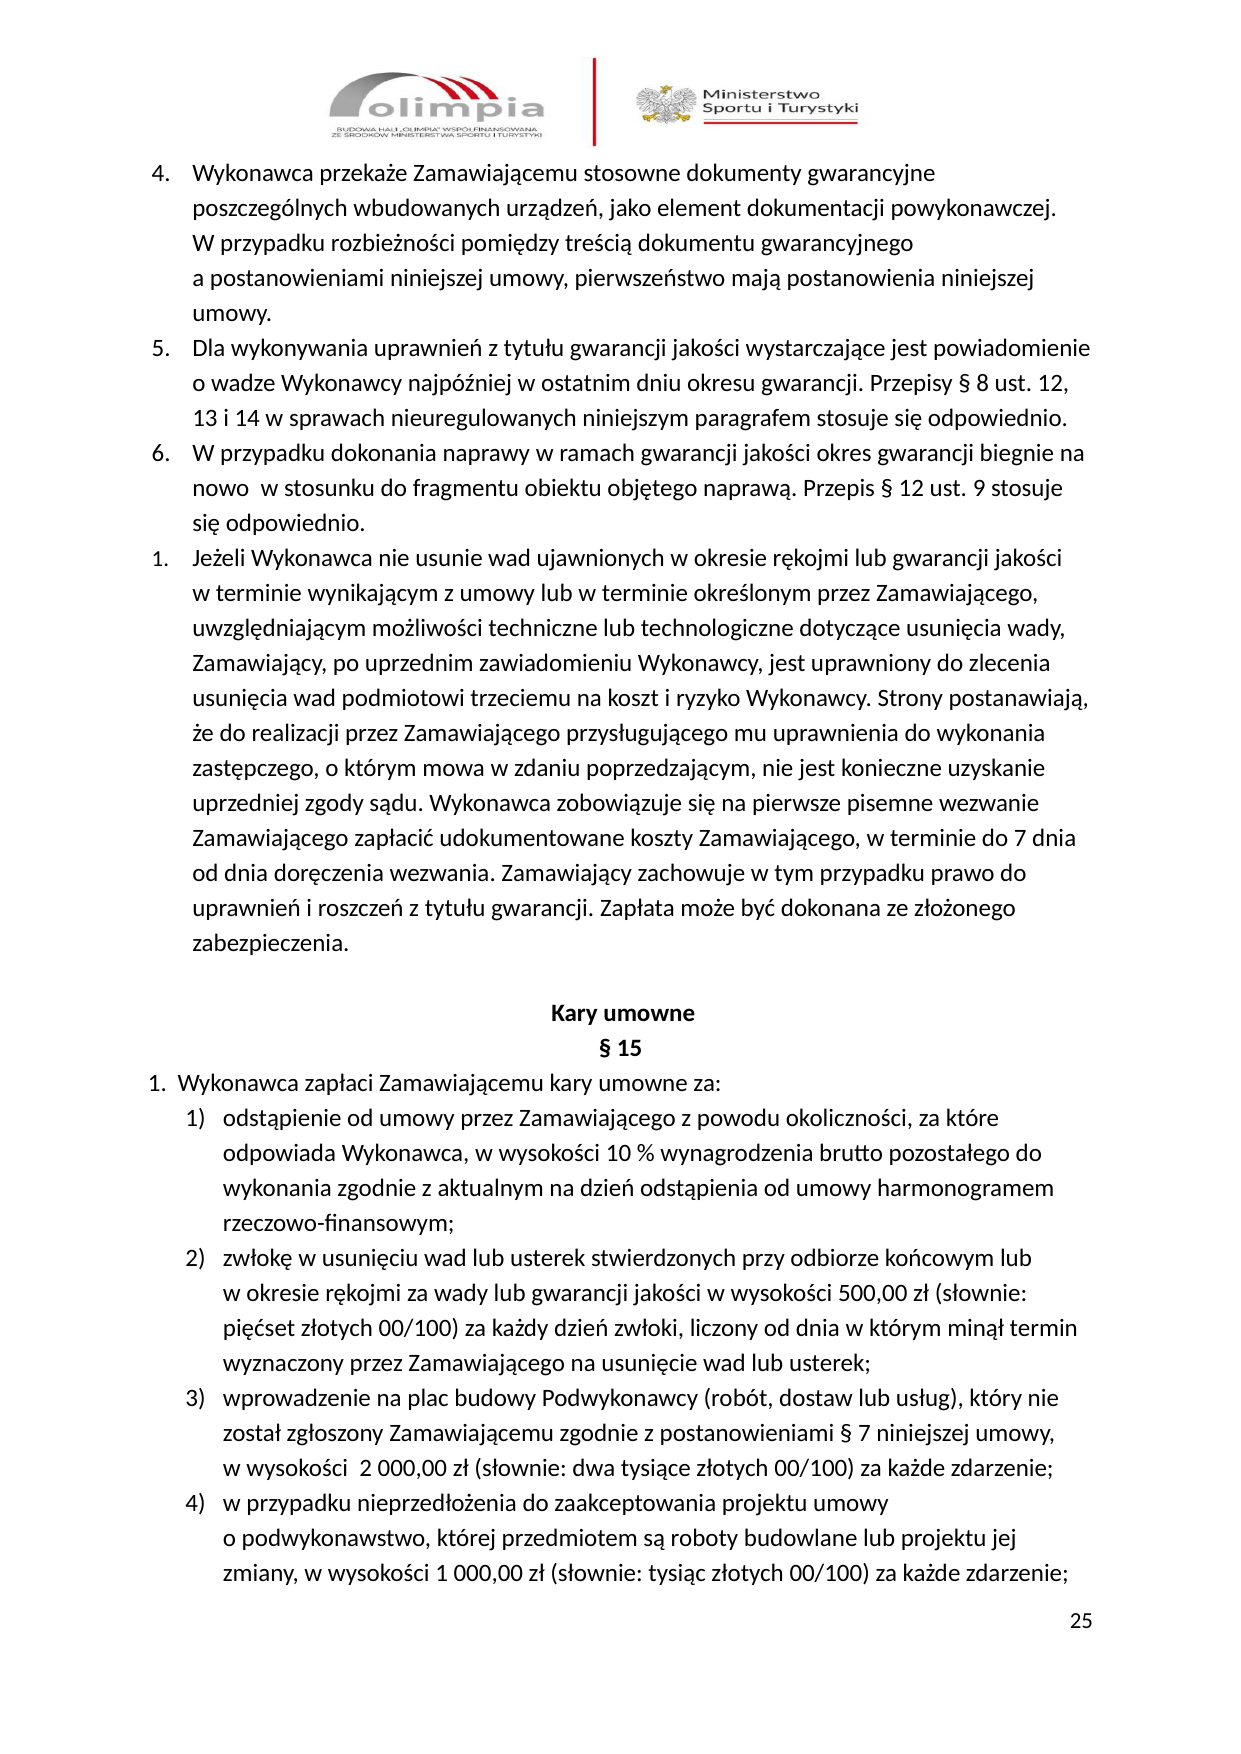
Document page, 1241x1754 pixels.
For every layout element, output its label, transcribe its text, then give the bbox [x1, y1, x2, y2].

list odstąpienie od umowy przez Zamawiającego z powodu okoliczności, za które odpowiada Wykonawca, w wysokości 10 % wynagrodzenia brutto pozostałego do wykonania zgodnie z aktualnym na dzień odstąpienia od umowy harmonogramem rzeczowo-finansowym; [185, 1102, 1093, 1237]
list w przypadku nieprzedłożenia do zaakceptowania projektu umowy o podwykonawstwo, której przedmiotem są roboty budowlane lub projektu jej zmiany, w wysokości 1 000,00 zł (słownie: tysiąc złotych 00/100) za każde zdarzenie; [185, 1487, 1093, 1587]
text Kary umowne [148, 997, 1093, 1027]
text § 15 [148, 1032, 1093, 1062]
list Wykonawca przekaże Zamawiającemu stosowne dokumenty gwarancyjne poszczególnych wbudowanych urządzeń, jako element dokumentacji powykonawczej. W przypadku rozbieżności pomiędzy treścią dokumentu gwarancyjnego a postanowieniami niniejszej umowy, pierwszeństwo mają postanowienia niniejszej umowy. [151, 157, 1093, 327]
list W przypadku dokonania naprawy w ramach gwarancji jakości okres gwarancji biegnie na nowo w stosunku do fragmentu obiektu objętego naprawą. Przepis § 12 ust. 9 stosuje się odpowiednio. [151, 437, 1093, 537]
list Dla wykonywania uprawnień z tytułu gwarancji jakości wystarczające jest powiadomienie o wadze Wykonawcy najpóźniej w ostatnim dniu okresu gwarancji. Przepisy § 8 ust. 12, 13 i 14 w sprawach nieuregulowanych niniejszym paragrafem stosuje się odpowiednio. [151, 332, 1093, 432]
list wprowadzenie na plac budowy Podwykonawcy (robót, dostaw lub usług), który nie został zgłoszony Zamawiającemu zgodnie z postanowieniami § 7 niniejszej umowy, w wysokości 2 000,00 zł (słownie: dwa tysiące złotych 00/100) za każde zdarzenie; [185, 1382, 1093, 1482]
list zwłokę w usunięciu wad lub usterek stwierdzonych przy odbiorze końcowym lub w okresie rękojmi za wady lub gwarancji jakości w wysokości 500,00 zł (słownie: pięćset złotych 00/100) za każdy dzień zwłoki, liczony od dnia w którym minął termin wyznaczony przez Zamawiającego na usunięcie wad lub usterek; [185, 1242, 1093, 1377]
list Jeżeli Wykonawca nie usunie wad ujawnionych w okresie rękojmi lub gwarancji jakości w terminie wynikającym z umowy lub w terminie określonym przez Zamawiającego, uwzględniającym możliwości techniczne lub technologiczne dotyczące usunięcia wady, Zamawiający, po uprzednim zawiadomieniu Wykonawcy, jest uprawniony do zlecenia usunięcia wad podmiotowi trzeciemu na koszt i ryzyko Wykonawcy. Strony postanawiają, że do realizacji przez Zamawiającego przysługującego mu uprawnienia do wykonania zastępczego, o którym mowa w zdaniu poprzedzającym, nie jest konieczne uzyskanie uprzedniej zgody sądu. Wykonawca zobowiązuje się na pierwsze pisemne wezwanie Zamawiającego zapłacić udokumentowane koszty Zamawiającego, w terminie do 7 dnia od dnia doręczenia wezwania. Zamawiający zachowuje w tym przypadku prawo do uprawnień i roszczeń z tytułu gwarancji. Zapłata może być dokonana ze złożonego zabezpieczenia. [151, 542, 1093, 957]
list Wykonawca zapłaci Zamawiającemu kary umowne za: [148, 1067, 1093, 1097]
